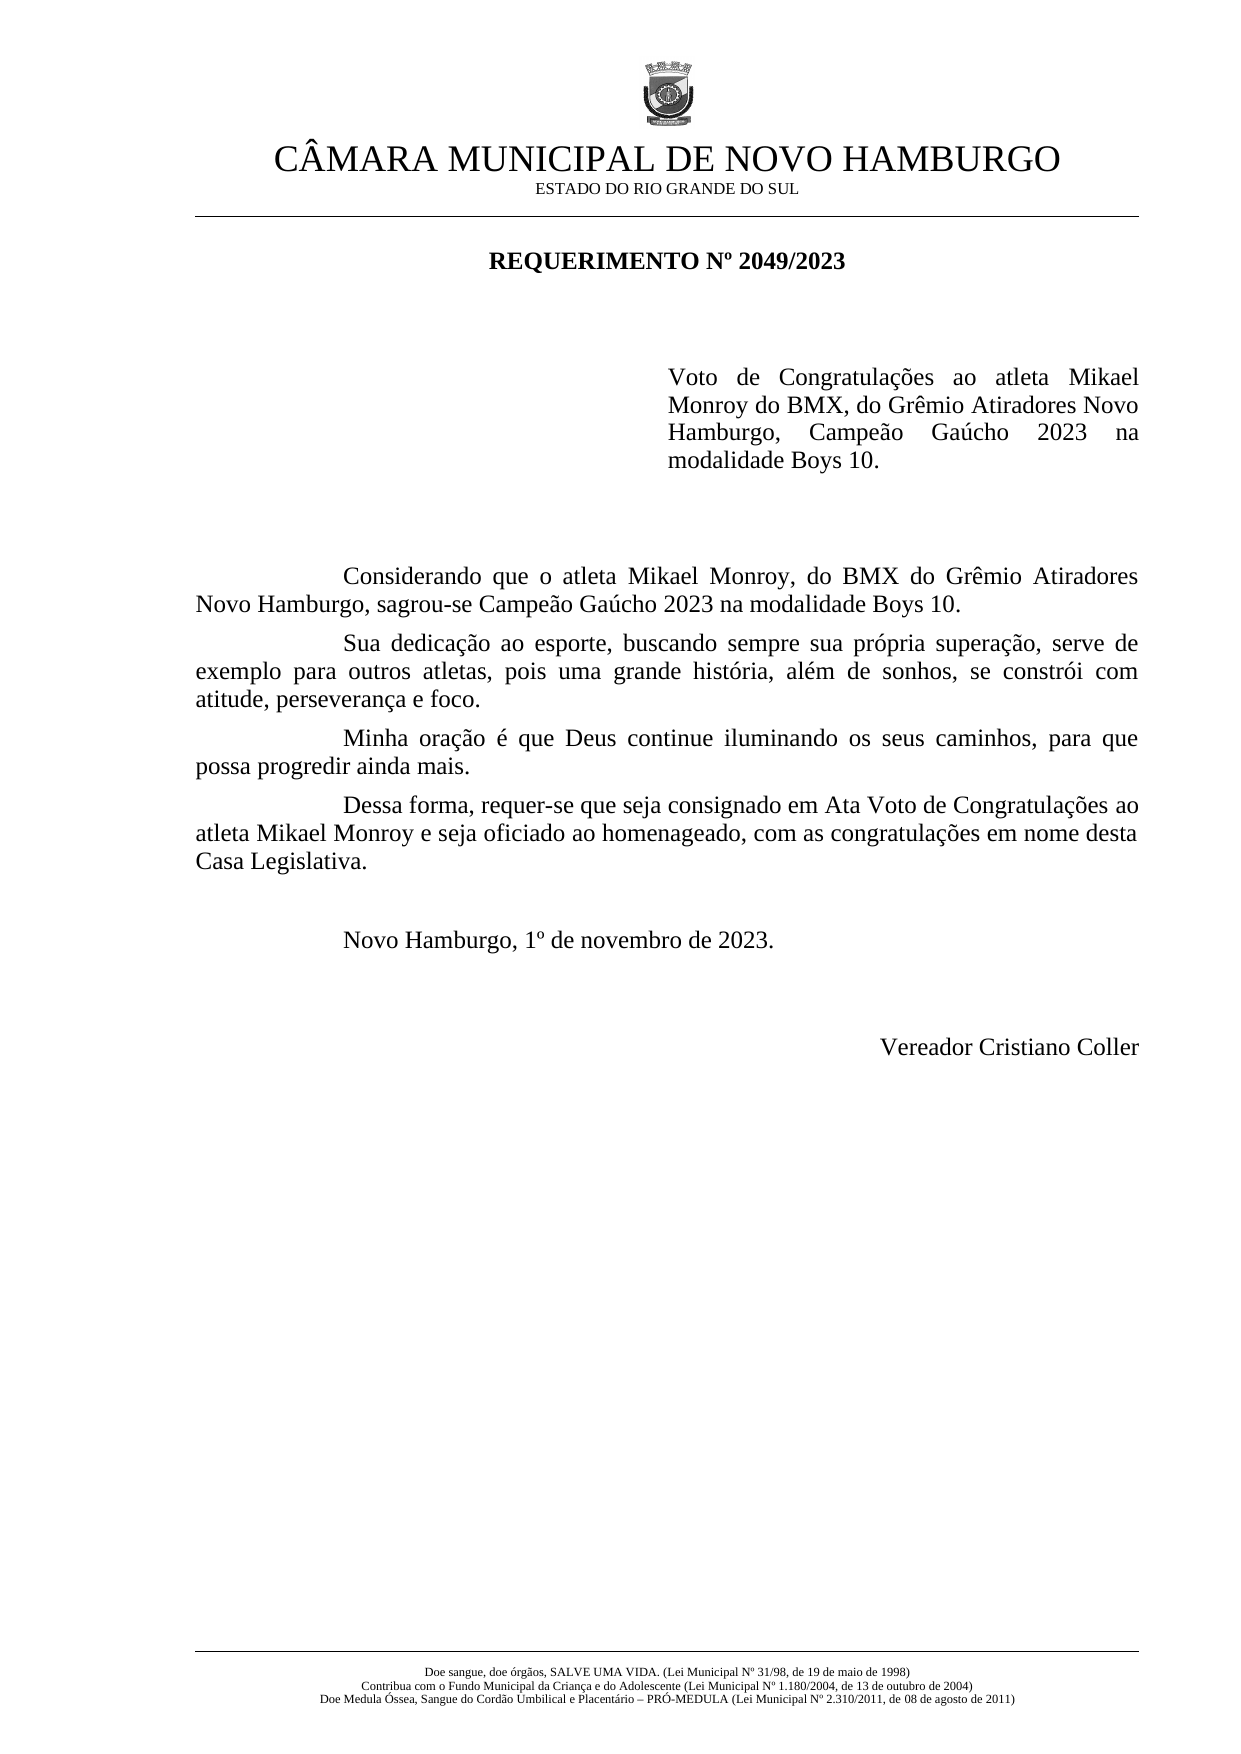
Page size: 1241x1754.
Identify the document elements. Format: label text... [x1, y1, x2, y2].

text Sua dedicação ao esporte, buscando sempre sua própria superação, serve de exemplo para outros atletas, pois uma grande história, além de sonhos, se constrói com atitude, perseverança e foco. [195, 629, 1139, 713]
text Considerando que o atleta Mikael Monroy, do BMX do Grêmio Atiradores Novo Hamburgo, sagrou-se Campeão Gaúcho 2023 na modalidade Boys 10. [195, 562, 1139, 618]
text Voto de Congratulações ao atleta Mikael Monroy do BMX, do Grêmio Atiradores Novo Hamburgo, Campeão Gaúcho 2023 na modalidade Boys 10. [668, 363, 1139, 474]
text Minha oração é que Deus continue iluminando os seus caminhos, para que possa progredir ainda mais. [195, 724, 1139, 780]
text Novo Hamburgo, 1º de novembro de 2023. [343, 926, 1139, 954]
text Vereador Cristiano Coller [195, 1033, 1139, 1088]
text Dessa forma, requer-se que seja consignado em Ata Voto de Congratulações ao atleta Mikael Monroy e seja oficiado ao homenageado, com as congratulações em nome desta Casa Legislativa. [195, 792, 1139, 875]
text REQUERIMENTO Nº 2049/2023 [195, 247, 1139, 274]
